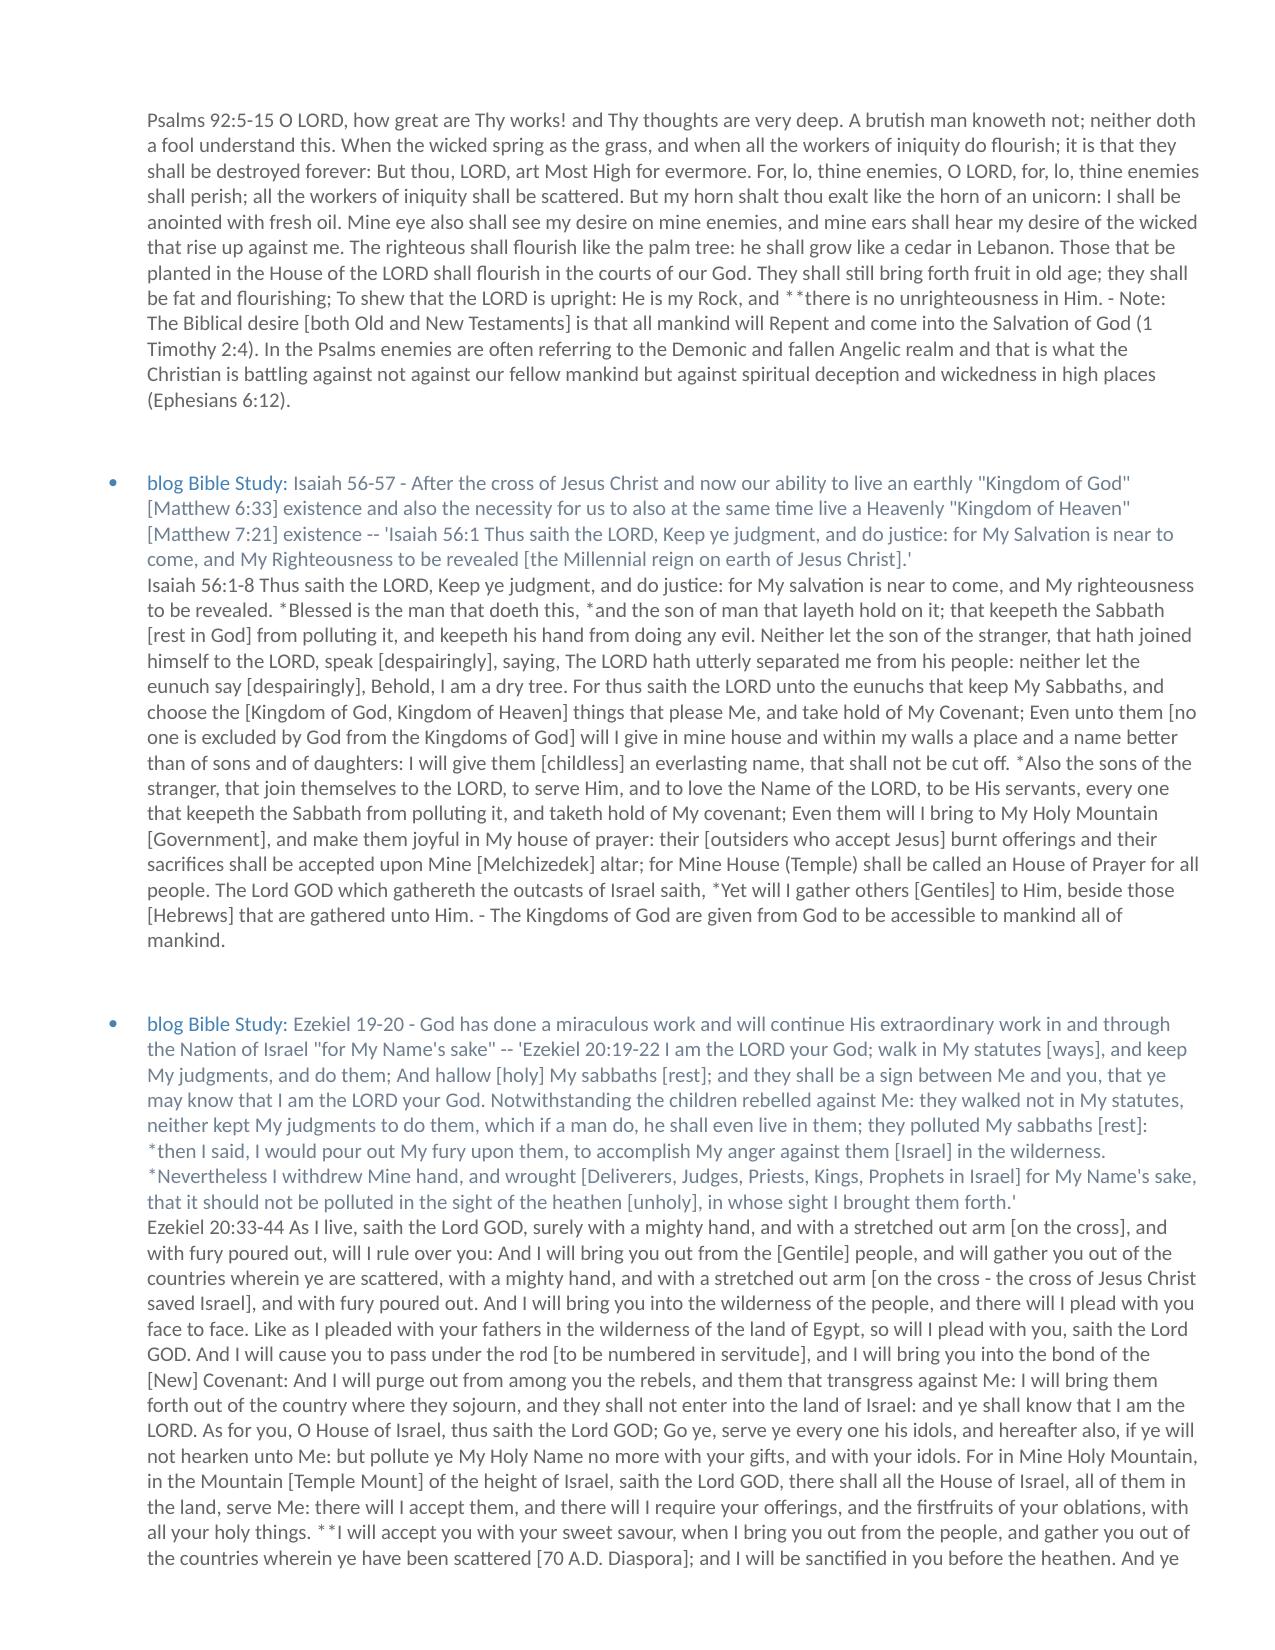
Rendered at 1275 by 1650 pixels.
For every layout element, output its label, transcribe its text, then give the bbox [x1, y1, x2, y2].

table_cell Psalms 92:5-15 O LORD, how great are Thy works! and Thy thoughts are very deep. A brutish man knoweth not; neither doth a fool understand this. When the wicked spring as the grass, and when all the workers of iniquity do flourish; it is that they shall be destroyed forever: But thou, LORD, art Most High for evermore. For, lo, thine enemies, O LORD, for, lo, thine enemies shall perish; all the workers of iniquity shall be scattered. But my horn shalt thou exalt like the horn of an unicorn: I shall be anointed with fresh oil. Mine eye also shall see my desire on mine enemies, and mine ears shall hear my desire of the wicked that rise up against me. The righteous shall flourish like the palm tree: he shall grow like a cedar in Lebanon. Those that be planted in the House of the LORD shall flourish in the courts of our God. They shall still bring forth fruit in old age; they shall be fat and flourishing; To shew that the LORD is upright: He is my Rock, and **there is no unrighteousness in Him. - Note: The Biblical desire [both Old and New Testaments] is that all mankind will Repent and come into the Salvation of God (1 Timothy 2:4). In the Psalms enemies are often referring to the Demonic and fallen Angelic realm and that is what the Christian is battling against not against our fellow mankind but against spiritual deception and wickedness in high places (Ephesians 6:12). blog Bible Study: Isaiah 56-57 - After the cross of Jesus Christ and now our ability to live an earthly "Kingdom of God" [Matthew 6:33] existence and also the necessity for us to also at the same time live a Heavenly "Kingdom of Heaven" [Matthew 7:21] existence -- 'Isaiah 56:1 Thus saith the LORD, Keep ye judgment, and do justice: for My Salvation is near to come, and My Righteousness to be revealed [the Millennial reign on earth of Jesus Christ].' Isaiah 56:1-8 Thus saith the LORD, Keep ye judgment, and do justice: for My salvation is near to come, and My righteousness to be revealed. *Blessed is the man that doeth this, *and the son of man that layeth hold on it; that keepeth the Sabbath [rest in God] from polluting it, and keepeth his hand from doing any evil. Neither let the son of the stranger, that hath joined himself to the LORD, speak [despairingly], saying, The LORD hath utterly separated me from his people: neither let the eunuch say [despairingly], Behold, I am a dry tree. For thus saith the LORD unto the eunuchs that keep My Sabbaths, and choose the [Kingdom of God, Kingdom of Heaven] things that please Me, and take hold of My Covenant; Even unto them [no one is excluded by God from the Kingdoms of God] will I give in mine house and within my walls a place and a name better than of sons and of daughters: I will give them [childless] an everlasting name, that shall not be cut off. *Also the sons of the stranger, that join themselves to the LORD, to serve Him, and to love the Name of the LORD, to be His servants, every one that keepeth the Sabbath from polluting it, and taketh hold of My covenant; Even them will I bring to My Holy Mountain [Government], and make them joyful in My house of prayer: their [outsiders who accept Jesus] burnt offerings and their sacrifices shall be accepted upon Mine [Melchizedek] altar; for Mine House (Temple) shall be called an House of Prayer for all people. The Lord GOD which gathereth the outcasts of Israel saith, *Yet will I gather others [Gentiles] to Him, beside those [Hebrews] that are gathered unto Him. - The Kingdoms of God are given from God to be accessible to mankind all of mankind. blog Bible Study: Ezekiel 19-20 - God has done a miraculous work and will continue His extraordinary work in and through the Nation of Israel "for My Name's sake" -- 'Ezekiel 20:19-22 I am the LORD your God; walk in My statutes [ways], and keep My judgments, and do them; And hallow [holy] My sabbaths [rest]; and they shall be a sign between Me and you, that ye may know that I am the LORD your God. Notwithstanding the children rebelled against Me: they walked not in My statutes, neither kept My judgments to do them, which if a man do, he shall even live in them; they polluted My sabbaths [rest]: *then I said, I would pour out My fury upon them, to accomplish My anger against them [Israel] in the wilderness. *Nevertheless I withdrew Mine hand, and wrought [Deliverers, Judges, Priests, Kings, Prophets in Israel] for My Name's sake, that it should not be polluted in the sight of the heathen [unholy], in whose sight I brought them forth.' Ezekiel 20:33-44 As I live, saith the Lord GOD, surely with a mighty hand, and with a stretched out arm [on the cross], and with fury poured out, will I rule over you: And I will bring you out from the [Gentile] people, and will gather you out of the countries wherein ye are scattered, with a mighty hand, and with a stretched out arm [on the cross - the cross of Jesus Christ saved Israel], and with fury poured out. And I will bring you into the wilderness of the people, and there will I plead with you face to face. Like as I pleaded with your fathers in the wilderness of the land of Egypt, so will I plead with you, saith the Lord GOD. And I will cause you to pass under the rod [to be numbered in servitude], and I will bring you into the bond of the [New] Covenant: And I will purge out from among you the rebels, and them that transgress against Me: I will bring them forth out of the country where they sojourn, and they shall not enter into the land of Israel: and ye shall know that I am the LORD. As for you, O House of Israel, thus saith the Lord GOD; Go ye, serve ye every one his idols, and hereafter also, if ye will not hearken unto Me: but pollute ye My Holy Name no more with your gifts, and with your idols. For in Mine Holy Mountain, in the Mountain [Temple Mount] of the height of Israel, saith the Lord GOD, there shall all the House of Israel, all of them in the land, serve Me: there will I accept them, and there will I require your offerings, and the firstfruits of your oblations, with all your holy things. **I will accept you with your sweet savour, when I bring you out from the people, and gather you out of the countries wherein ye have been scattered [70 A.D. Diaspora]; and I will be sanctified in you before the heathen. And ye [69, 75, 1206, 1573]
